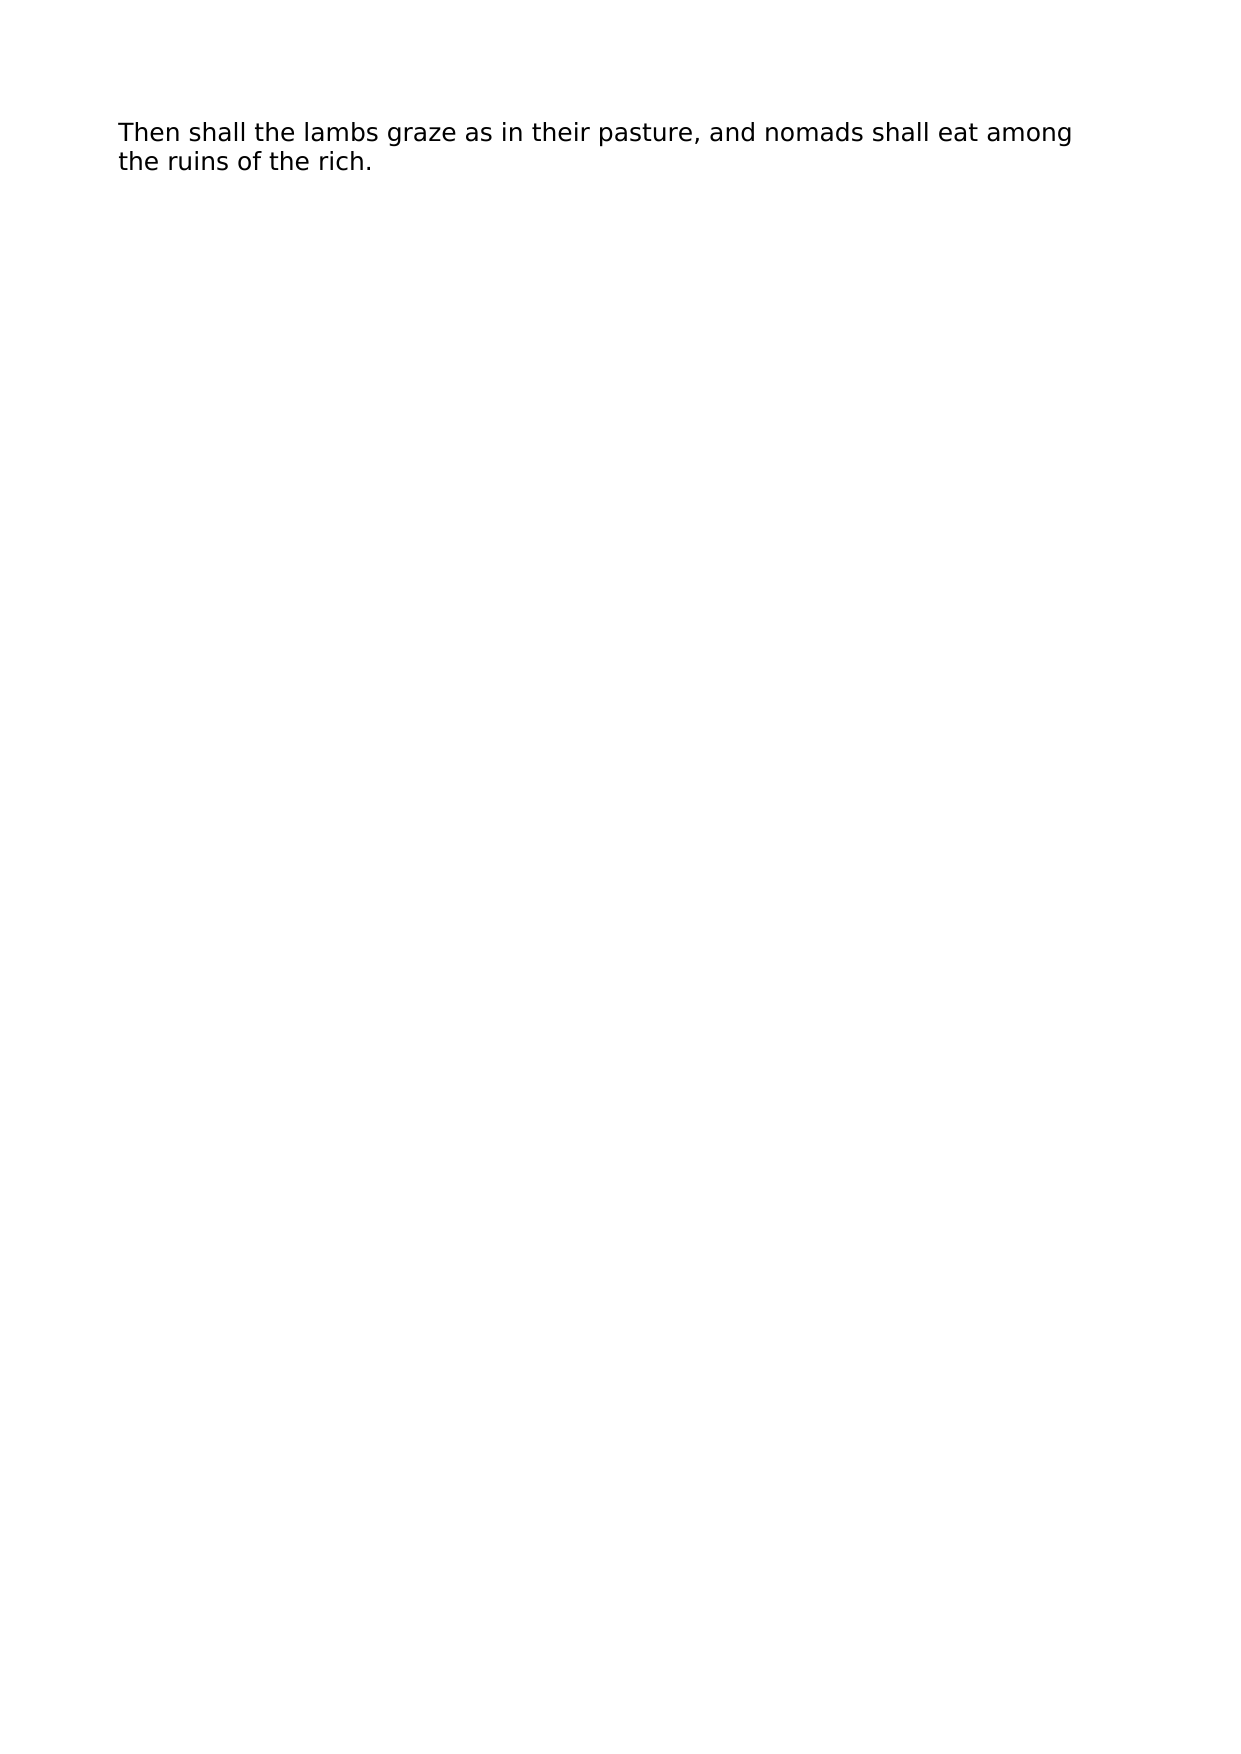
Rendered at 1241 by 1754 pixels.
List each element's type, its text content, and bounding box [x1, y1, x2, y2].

text Then shall the lambs graze as in their pasture, and nomads shall eat among the ruins of the rich. [118, 118, 1122, 176]
